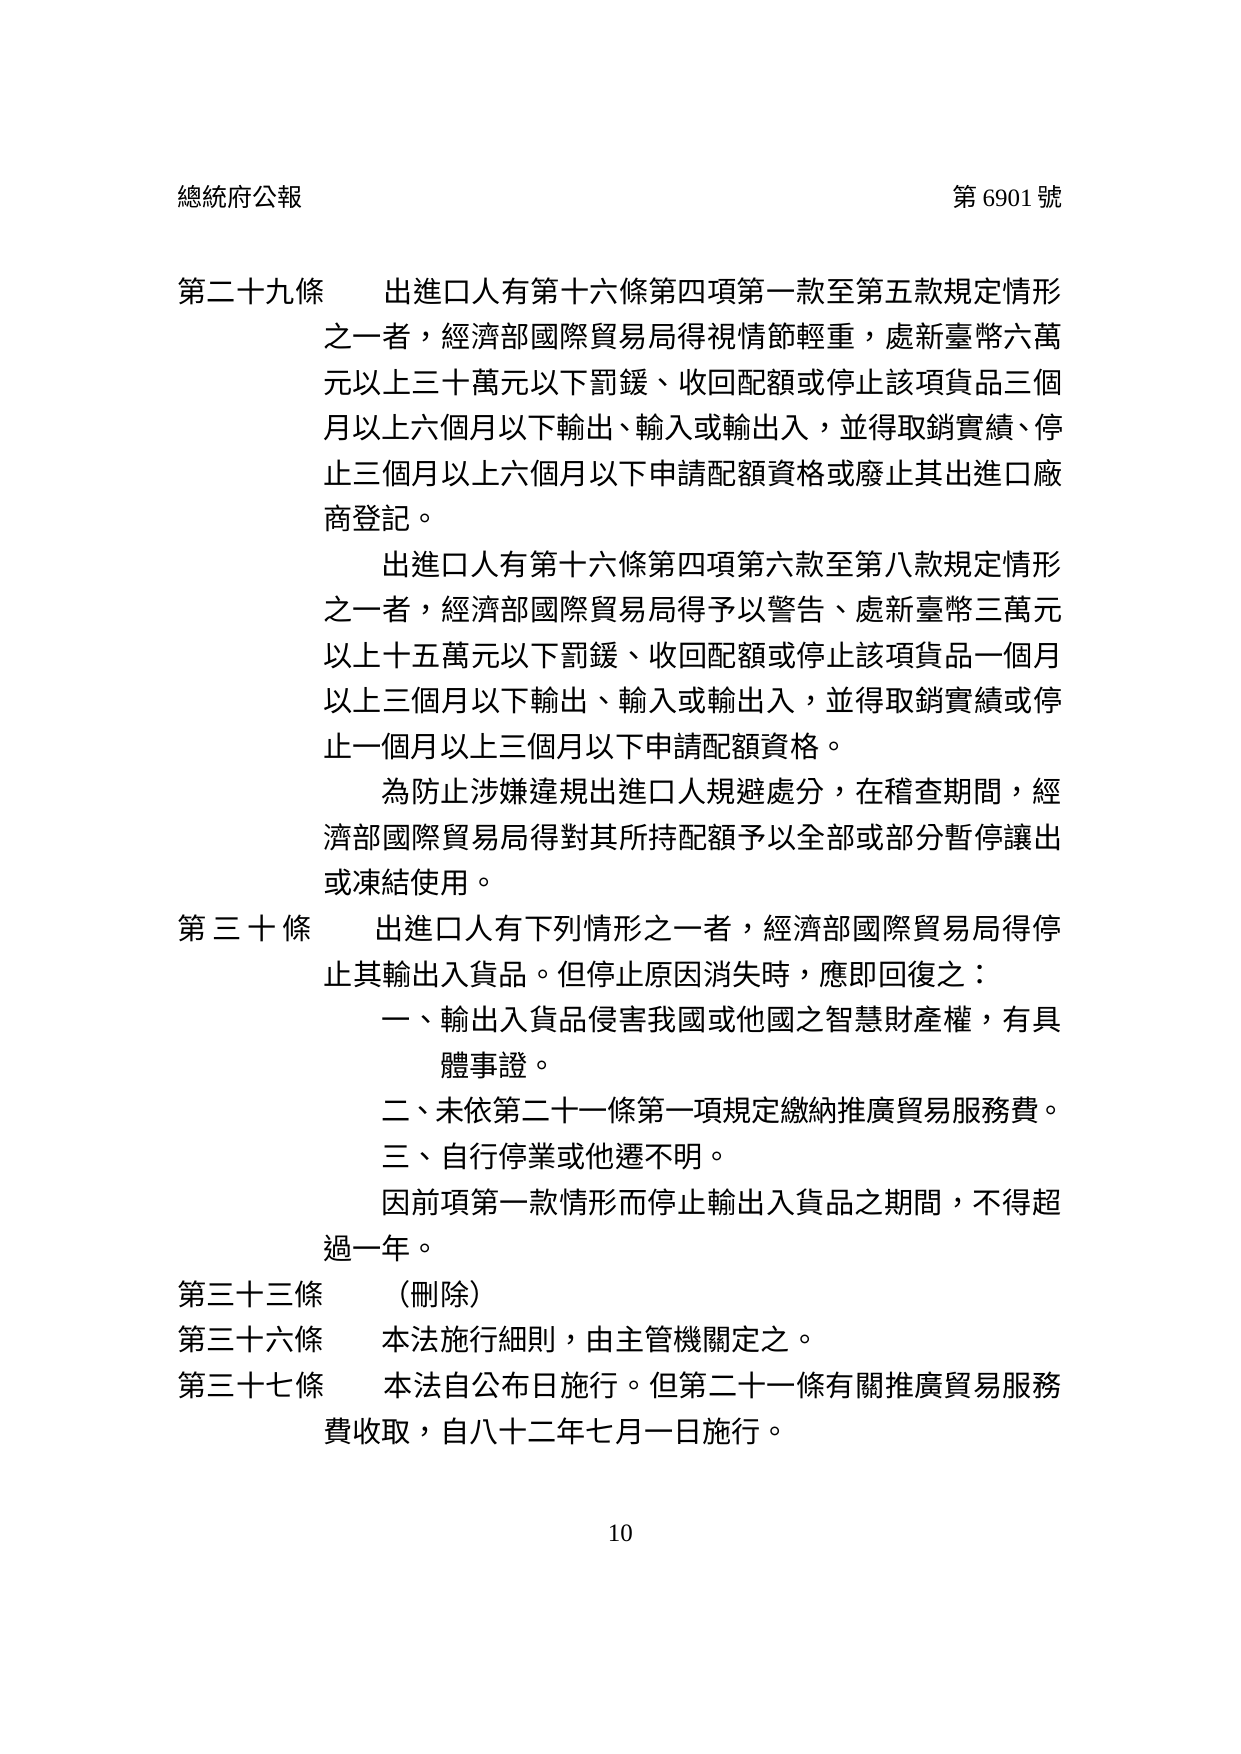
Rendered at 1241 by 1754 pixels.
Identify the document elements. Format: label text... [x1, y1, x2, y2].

text 第三十六條 本法施行細則，由主管機關定之。 [177, 1314, 1063, 1360]
text 出進口人有第十六條第四項第六款至第八款規定情形之一者，經濟部國際貿易局得予以警告、處新臺幣三萬元以上十五萬元以下罰鍰、收回配額或停止該項貨品一個月以上三個月以下輸出、輸入或輸出入，並得取銷實績或停止一個月以上三個月以下申請配額資格。 [323, 539, 1063, 767]
text 第二十九條 出進口人有第十六條第四項第一款至第五款規定情形之一者，經濟部國際貿易局得視情節輕重，處新臺幣六萬元以上三十萬元以下罰鍰、收回配額或停止該項貨品三個月以上六個月以下輸出、輸入或輸出入，並得取銷實績、停止三個月以上六個月以下申請配額資格或廢止其出進口廠商登記。 [177, 266, 1063, 539]
text 三、自行停業或他遷不明。 [381, 1131, 1063, 1177]
text 第三十七條 本法自公布日施行。但第二十一條有關推廣貿易服務費收取，自八十二年七月一日施行。 [177, 1360, 1063, 1452]
text 為防止涉嫌違規出進口人規避處分，在稽查期間，經濟部國際貿易局得對其所持配額予以全部或部分暫停讓出或凍結使用。 [323, 767, 1063, 903]
text 第三十條 出進口人有下列情形之一者，經濟部國際貿易局得停止其輸出入貨品。但停止原因消失時，應即回復之： [177, 903, 1063, 994]
text 因前項第一款情形而停止輸出入貨品之期間，不得超過一年。 [323, 1177, 1063, 1268]
text 第三十三條 （刪除） [177, 1268, 1063, 1314]
text 二、未依第二十一條第一項規定繳納推廣貿易服務費。 [381, 1085, 1063, 1131]
text 一、輸出入貨品侵害我國或他國之智慧財產權，有具體事證。 [381, 994, 1063, 1085]
